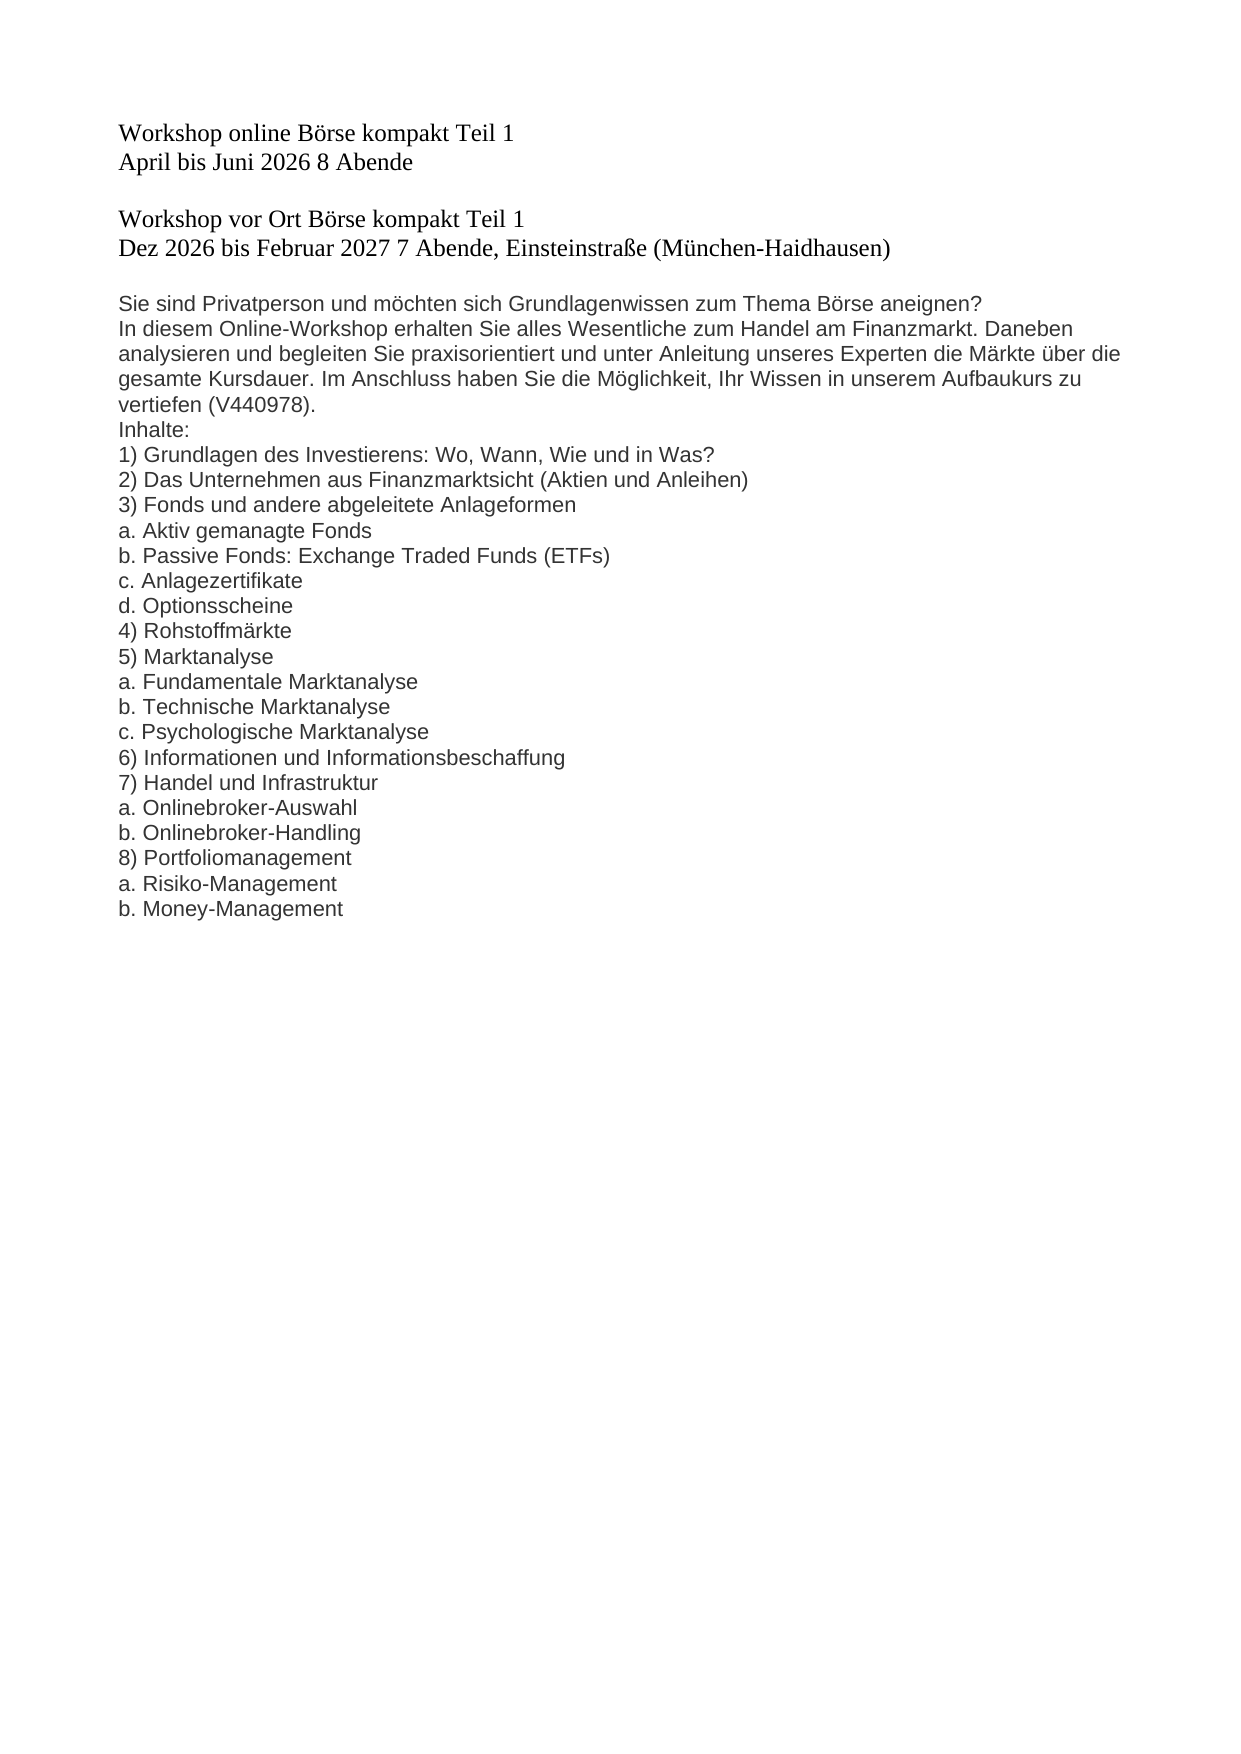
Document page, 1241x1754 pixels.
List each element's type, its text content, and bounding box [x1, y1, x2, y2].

text c. Psychologische Marktanalyse [118, 719, 1122, 744]
text 8) Portfoliomanagement [118, 845, 1122, 870]
text 2) Das Unternehmen aus Finanzmarktsicht (Aktien und Anleihen) [118, 467, 1122, 492]
text 1) Grundlagen des Investierens: Wo, Wann, Wie und in Was? [118, 442, 1122, 467]
text April bis Juni 2026 8 Abende [118, 147, 1122, 176]
text d. Optionsscheine [118, 593, 1122, 618]
text Dez 2026 bis Februar 2027 7 Abende, Einsteinstraße (München-Haidhausen) [118, 233, 1122, 262]
text b. Passive Fonds: Exchange Traded Funds (ETFs) [118, 543, 1122, 568]
text b. Technische Marktanalyse [118, 694, 1122, 719]
text 5) Marktanalyse [118, 643, 1122, 669]
text 7) Handel und Infrastruktur [118, 769, 1122, 795]
text b. Onlinebroker-Handling [118, 820, 1122, 845]
text 3) Fonds und andere abgeleitete Anlageformen [118, 492, 1122, 517]
text a. Fundamentale Marktanalyse [118, 669, 1122, 694]
text Workshop vor Ort Börse kompakt Teil 1 [118, 204, 1122, 233]
text c. Anlagezertifikate [118, 568, 1122, 593]
text In diesem Online-Workshop erhalten Sie alles Wesentliche zum Handel am Finanzmarkt. Daneben analysieren und begleiten Sie praxisorientiert und unter Anleitung unseres Experten die Märkte über die gesamte Kursdauer. Im Anschluss haben Sie die Möglichkeit, Ihr Wissen in unserem Aufbaukurs zu vertiefen (V440978). [118, 316, 1122, 417]
text Sie sind Privatperson und möchten sich Grundlagenwissen zum Thema Börse aneignen? [118, 291, 1122, 316]
text Inhalte: [118, 417, 1122, 442]
text a. Onlinebroker-Auswahl [118, 795, 1122, 820]
text 4) Rohstoffmärkte [118, 618, 1122, 643]
text Workshop online Börse kompakt Teil 1 [118, 118, 1122, 147]
text b. Money-Management [118, 896, 1122, 921]
text a. Risiko-Management [118, 870, 1122, 896]
text 6) Informationen und Informationsbeschaffung [118, 744, 1122, 769]
text a. Aktiv gemanagte Fonds [118, 517, 1122, 543]
